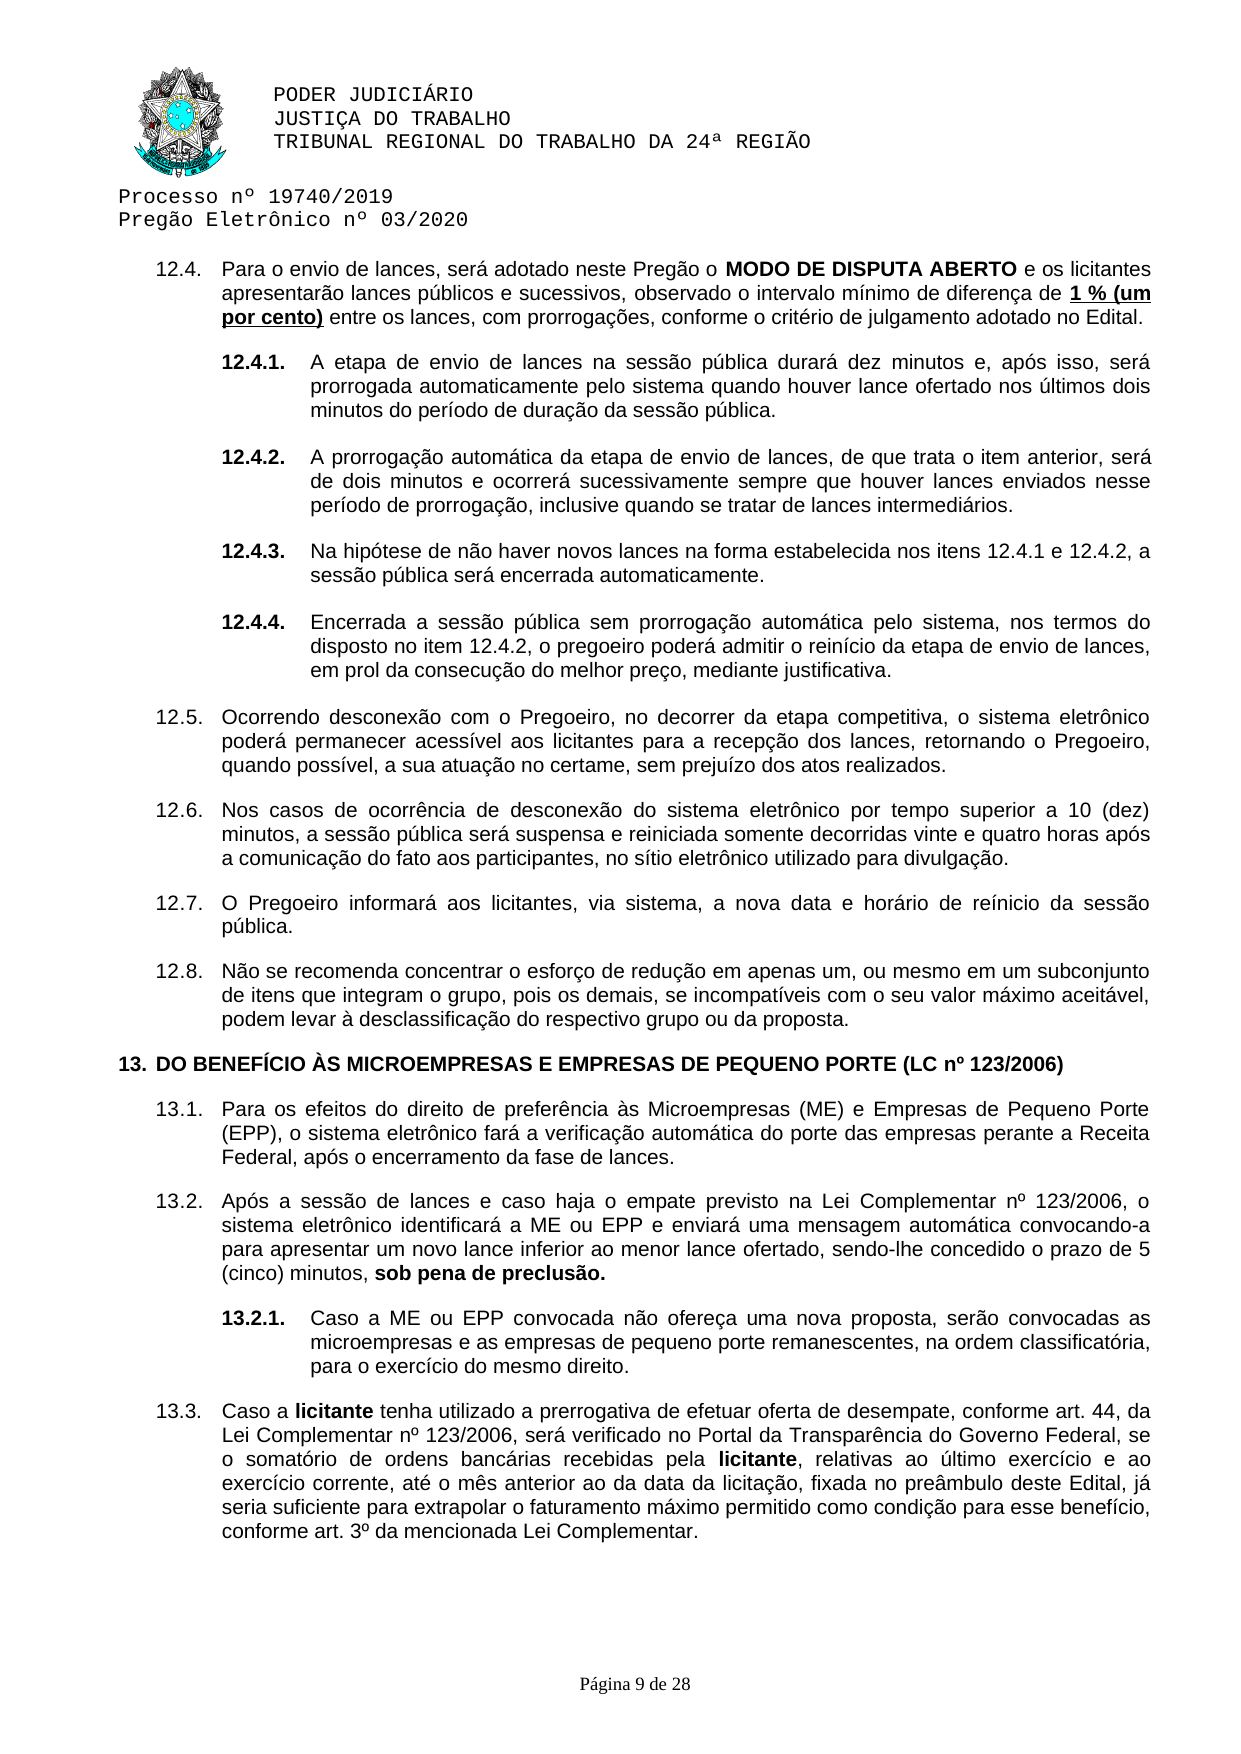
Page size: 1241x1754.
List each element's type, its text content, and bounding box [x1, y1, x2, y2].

list Encerrada a sessão pública sem prorrogação automática pelo sistema, nos termos do disposto no item 12.4.2, o pregoeiro poderá admitir o reinício da etapa de envio de lances, em prol da consecução do melhor preço, mediante justificativa. [221, 610, 1152, 682]
list Nos casos de ocorrência de desconexão do sistema eletrônico por tempo superior a 10 (dez) minutos, a sessão pública será suspensa e reiniciada somente decorridas vinte e quatro horas após a comunicação do fato aos participantes, no sítio eletrônico utilizado para divulgação. [155, 798, 1152, 869]
list Para os efeitos do direito de preferência às Microempresas (ME) e Empresas de Pequeno Porte (EPP), o sistema eletrônico fará a verificação automática do porte das empresas perante a Receita Federal, após o encerramento da fase de lances. [155, 1097, 1152, 1168]
list Na hipótese de não haver novos lances na forma estabelecida nos itens 12.4.1 e 12.4.2, a sessão pública será encerrada automaticamente. [221, 539, 1152, 587]
picture [133, 66, 228, 178]
list Para o envio de lances, será adotado neste Pregão o MODO DE DISPUTA ABERTO e os licitantes apresentarão lances públicos e sucessivos, observado o intervalo mínimo de diferença de 1 % (um por cento) entre os lances, com prorrogações, conforme o critério de julgamento adotado no Edital. [155, 257, 1152, 329]
list Não se recomenda concentrar o esforço de redução em apenas um, ou mesmo em um subconjunto de itens que integram o grupo, pois os demais, se incompatíveis com o seu valor máximo aceitável, podem levar à desclassificação do respectivo grupo ou da proposta. [155, 959, 1152, 1031]
list Caso a licitante tenha utilizado a prerrogativa de efetuar oferta de desempate, conforme art. 44, da Lei Complementar nº 123/2006, será verificado no Portal da Transparência do Governo Federal, se o somatório de ordens bancárias recebidas pela licitante, relativas ao último exercício e ao exercício corrente, até o mês anterior ao da data da licitação, fixada no preâmbulo deste Edital, já seria suficiente para extrapolar o faturamento máximo permitido como condição para esse benefício, conforme art. 3º da mencionada Lei Complementar. [156, 1399, 1152, 1542]
list A etapa de envio de lances na sessão pública durará dez minutos e, após isso, será prorrogada automaticamente pelo sistema quando houver lance ofertado nos últimos dois minutos do período de duração da sessão pública. [221, 350, 1152, 422]
list do benefício às microempresas e EMPRESAs DE PEQUENO PORTE (Lc nº 123/2006) [118, 1052, 1152, 1076]
list Após a sessão de lances e caso haja o empate previsto na Lei Complementar nº 123/2006, o sistema eletrônico identificará a ME ou EPP e enviará uma mensagem automática convocando-a para apresentar um novo lance inferior ao menor lance ofertado, sendo-lhe concedido o prazo de 5 (cinco) minutos, sob pena de preclusão. [155, 1189, 1152, 1285]
list Ocorrendo desconexão com o Pregoeiro, no decorrer da etapa competitiva, o sistema eletrônico poderá permanecer acessível aos licitantes para a recepção dos lances, retornando o Pregoeiro, quando possível, a sua atuação no certame, sem prejuízo dos atos realizados. [155, 705, 1152, 777]
list Caso a ME ou EPP convocada não ofereça uma nova proposta, serão convocadas as microempresas e as empresas de pequeno porte remanescentes, na ordem classificatória, para o exercício do mesmo direito. [221, 1306, 1152, 1378]
list A prorrogação automática da etapa de envio de lances, de que trata o item anterior, será de dois minutos e ocorrerá sucessivamente sempre que houver lances enviados nesse período de prorrogação, inclusive quando se tratar de lances intermediários. [221, 444, 1152, 516]
list O Pregoeiro informará aos licitantes, via sistema, a nova data e horário de reínicio da sessão pública. [155, 890, 1152, 938]
